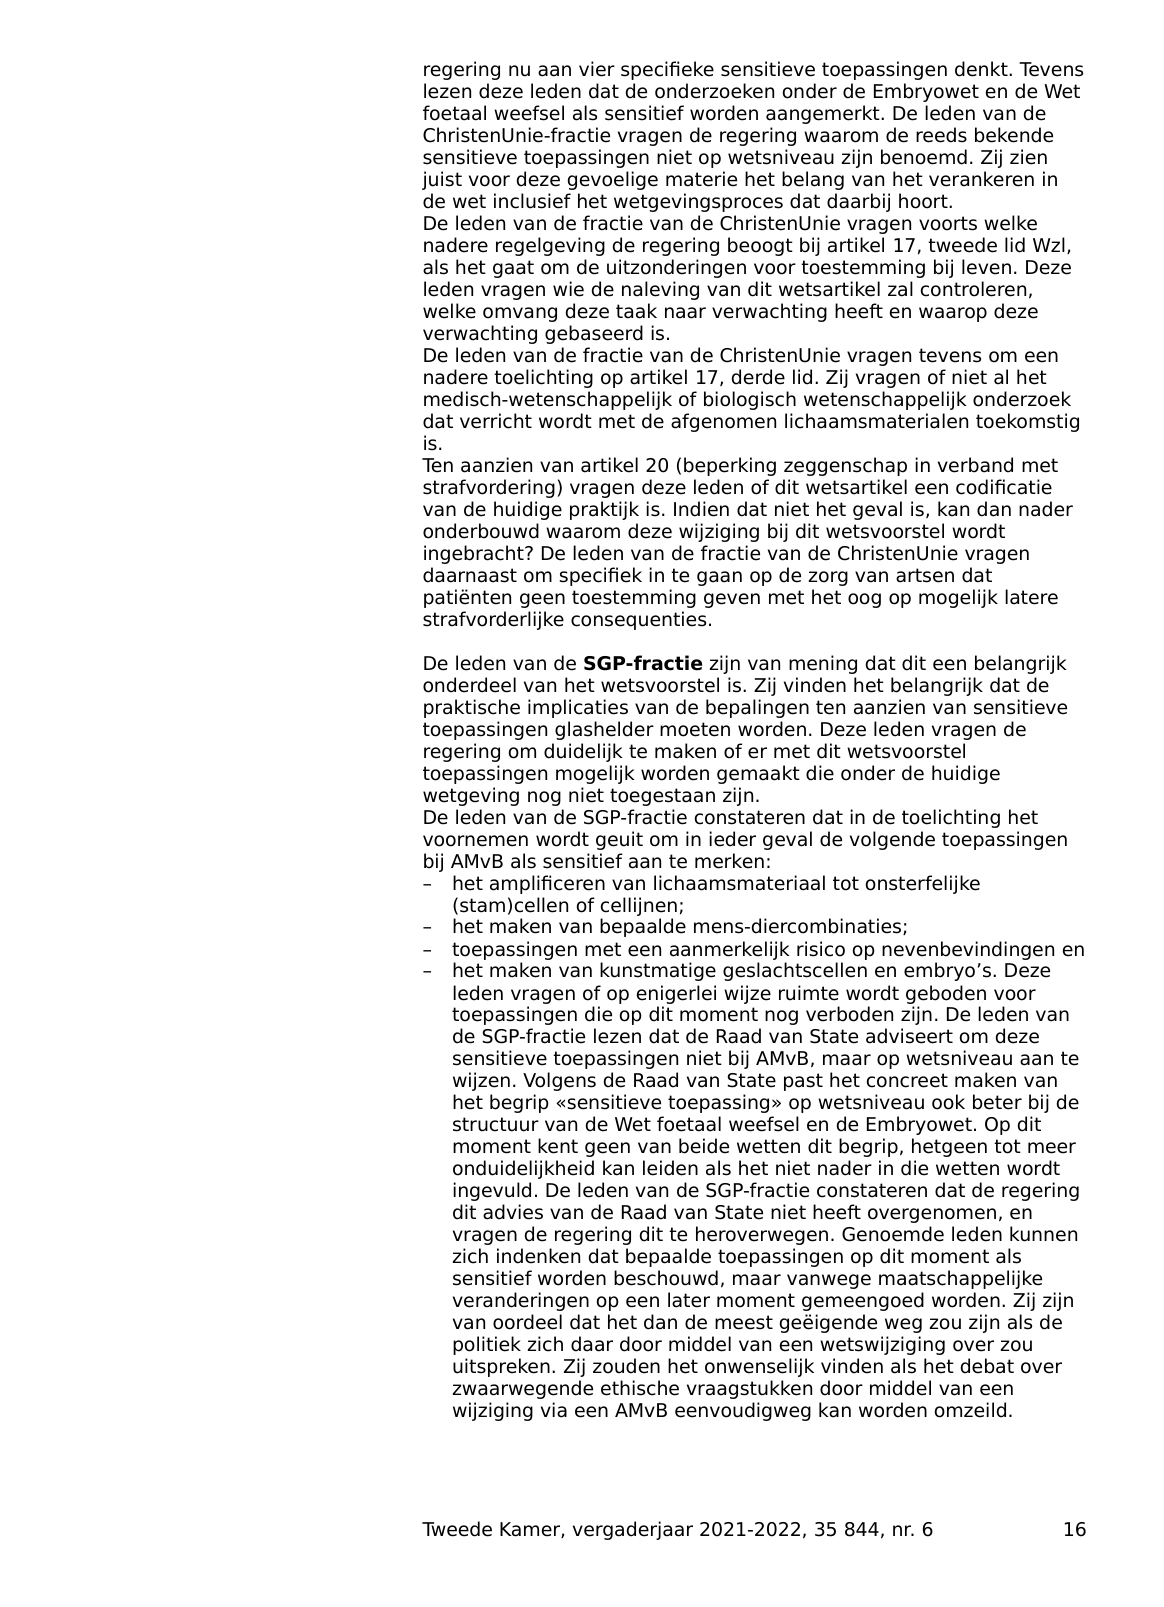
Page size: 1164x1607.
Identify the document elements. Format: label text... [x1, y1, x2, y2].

text – toepassingen met een aanmerkelijk risico op nevenbevindingen en [422, 938, 1087, 960]
text regering nu aan vier specifieke sensitieve toepassingen denkt. Tevens lezen deze leden dat de onderzoeken onder de Embryowet en de Wet foetaal weefsel als sensitief worden aangemerkt. De leden van de ChristenUnie-fractie vragen de regering waarom de reeds bekende sensitieve toepassingen niet op wetsniveau zijn benoemd. Zij zien juist voor deze gevoelige materie het belang van het verankeren in de wet inclusief het wetgevingsproces dat daarbij hoort. [422, 59, 1087, 213]
text Ten aanzien van artikel 20 (beperking zeggenschap in verband met strafvordering) vragen deze leden of dit wetsartikel een codificatie van de huidige praktijk is. Indien dat niet het geval is, kan dan nader onderbouwd waarom deze wijziging bij dit wetsvoorstel wordt ingebracht? De leden van de fractie van de ChristenUnie vragen daarnaast om specifiek in te gaan op de zorg van artsen dat patiënten geen toestemming geven met het oog op mogelijk latere strafvorderlijke consequenties. [422, 455, 1087, 631]
text De leden van de fractie van de ChristenUnie vragen tevens om een nadere toelichting op artikel 17, derde lid. Zij vragen of niet al het medisch-wetenschappelijk of biologisch wetenschappelijk onderzoek dat verricht wordt met de afgenomen lichaamsmaterialen toekomstig is. [422, 345, 1087, 455]
text – het amplificeren van lichaamsmateriaal tot onsterfelijke (stam)cellen of cellijnen; [422, 872, 1087, 916]
text De leden van de SGP-fractie constateren dat in de toelichting het voornemen wordt geuit om in ieder geval de volgende toepassingen bij AMvB als sensitief aan te merken: [422, 807, 1087, 872]
text De leden van de SGP-fractie zijn van mening dat dit een belangrijk onderdeel van het wetsvoorstel is. Zij vinden het belangrijk dat de praktische implicaties van de bepalingen ten aanzien van sensitieve toepassingen glashelder moeten worden. Deze leden vragen de regering om duidelijk te maken of er met dit wetsvoorstel toepassingen mogelijk worden gemaakt die onder de huidige wetgeving nog niet toegestaan zijn. [422, 653, 1087, 807]
text – het maken van bepaalde mens-diercombinaties; [422, 916, 1087, 938]
text – het maken van kunstmatige geslachtscellen en embryo’s. Deze leden vragen of op enigerlei wijze ruimte wordt geboden voor toepassingen die op dit moment nog verboden zijn. De leden van de SGP-fractie lezen dat de Raad van State adviseert om deze sensitieve toepassingen niet bij AMvB, maar op wetsniveau aan te wijzen. Volgens de Raad van State past het concreet maken van het begrip «sensitieve toepassing» op wetsniveau ook beter bij de structuur van de Wet foetaal weefsel en de Embryowet. Op dit moment kent geen van beide wetten dit begrip, hetgeen tot meer onduidelijkheid kan leiden als het niet nader in die wetten wordt ingevuld. De leden van de SGP-fractie constateren dat de regering dit advies van de Raad van State niet heeft overgenomen, en vragen de regering dit te heroverwegen. Genoemde leden kunnen zich indenken dat bepaalde toepassingen op dit moment als sensitief worden beschouwd, maar vanwege maatschappelijke veranderingen op een later moment gemeengoed worden. Zij zijn van oordeel dat het dan de meest geëigende weg zou zijn als de politiek zich daar door middel van een wetswijziging over zou uitspreken. Zij zouden het onwenselijk vinden als het debat over zwaarwegende ethische vraagstukken door middel van een wijziging via een AMvB eenvoudigweg kan worden omzeild. [422, 960, 1087, 1422]
text De leden van de fractie van de ChristenUnie vragen voorts welke nadere regelgeving de regering beoogt bij artikel 17, tweede lid Wzl, als het gaat om de uitzonderingen voor toestemming bij leven. Deze leden vragen wie de naleving van dit wetsartikel zal controleren, welke omvang deze taak naar verwachting heeft en waarop deze verwachting gebaseerd is. [422, 213, 1087, 345]
